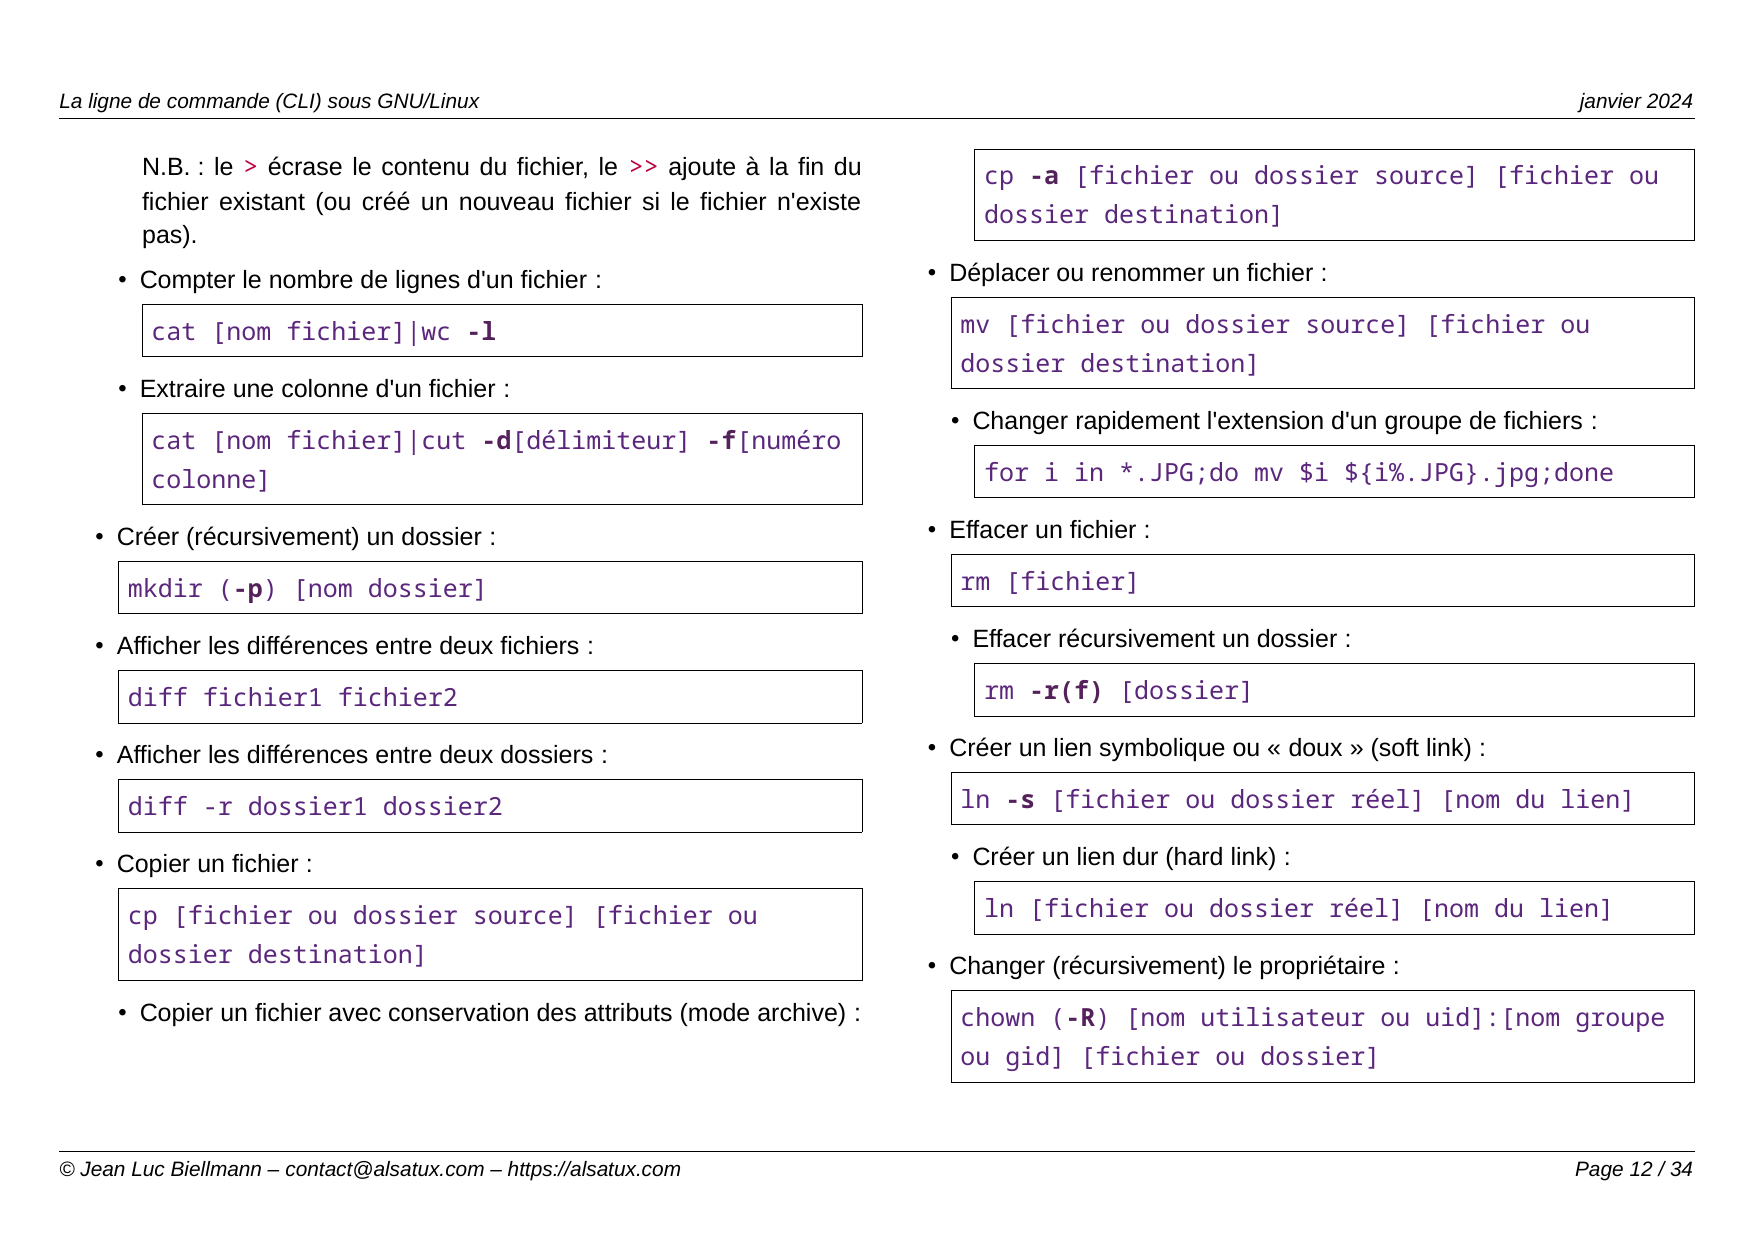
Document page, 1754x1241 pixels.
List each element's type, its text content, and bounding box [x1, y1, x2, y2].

list Compter le nombre de lignes d'un fichier : [118, 265, 862, 294]
list Créer un lien symbolique ou « doux » (soft link) : [928, 733, 1695, 762]
list Copier un fichier avec conservation des attributs (mode archive) : [118, 997, 862, 1026]
text for i in *.JPG;do mv $i ${i%.JPG}.jpg;done [975, 446, 1694, 497]
text ln [fichier ou dossier réel] [nom du lien] [975, 882, 1694, 934]
text cat [nom fichier]|wc -l [143, 305, 862, 356]
text N.B. : le > écrase le contenu du fichier, le >> ajoute à la fin du fichier existant (ou créé un nouveau fichier si le fichier n'existe pas). [142, 148, 862, 249]
text rm -r(f) [dossier] [975, 664, 1694, 716]
list Effacer un fichier : [928, 515, 1695, 544]
list Déplacer ou renommer un fichier : [928, 258, 1695, 287]
text rm [fichier] [952, 555, 1694, 606]
text diff fichier1 fichier2 [119, 671, 862, 723]
text mkdir (-p) [nom dossier] [119, 562, 862, 613]
text cat [nom fichier]|cut -d[délimiteur] -f[numéro colonne] [143, 414, 862, 504]
list Afficher les différences entre deux fichiers : [95, 631, 862, 660]
text cp [fichier ou dossier source] [fichier ou dossier destination] [119, 889, 862, 980]
list Afficher les différences entre deux dossiers : [95, 740, 862, 769]
list Changer rapidement l'extension d'un groupe de fichiers : [951, 406, 1695, 435]
text diff -r dossier1 dossier2 [119, 780, 862, 832]
text ln -s [fichier ou dossier réel] [nom du lien] [952, 773, 1694, 824]
list Extraire une colonne d'un fichier : [118, 374, 862, 403]
list Changer (récursivement) le propriétaire : [928, 951, 1695, 980]
list Copier un fichier : [95, 849, 862, 878]
text chown (-R) [nom utilisateur ou uid]:[nom groupe ou gid] [fichier ou dossier] [952, 991, 1694, 1082]
list Créer un lien dur (hard link) : [951, 842, 1695, 871]
list Créer (récursivement) un dossier : [95, 522, 862, 551]
text cp -a [fichier ou dossier source] [fichier ou dossier destination] [975, 150, 1694, 240]
text mv [fichier ou dossier source] [fichier ou dossier destination] [952, 298, 1694, 388]
list Effacer récursivement un dossier : [951, 624, 1695, 653]
